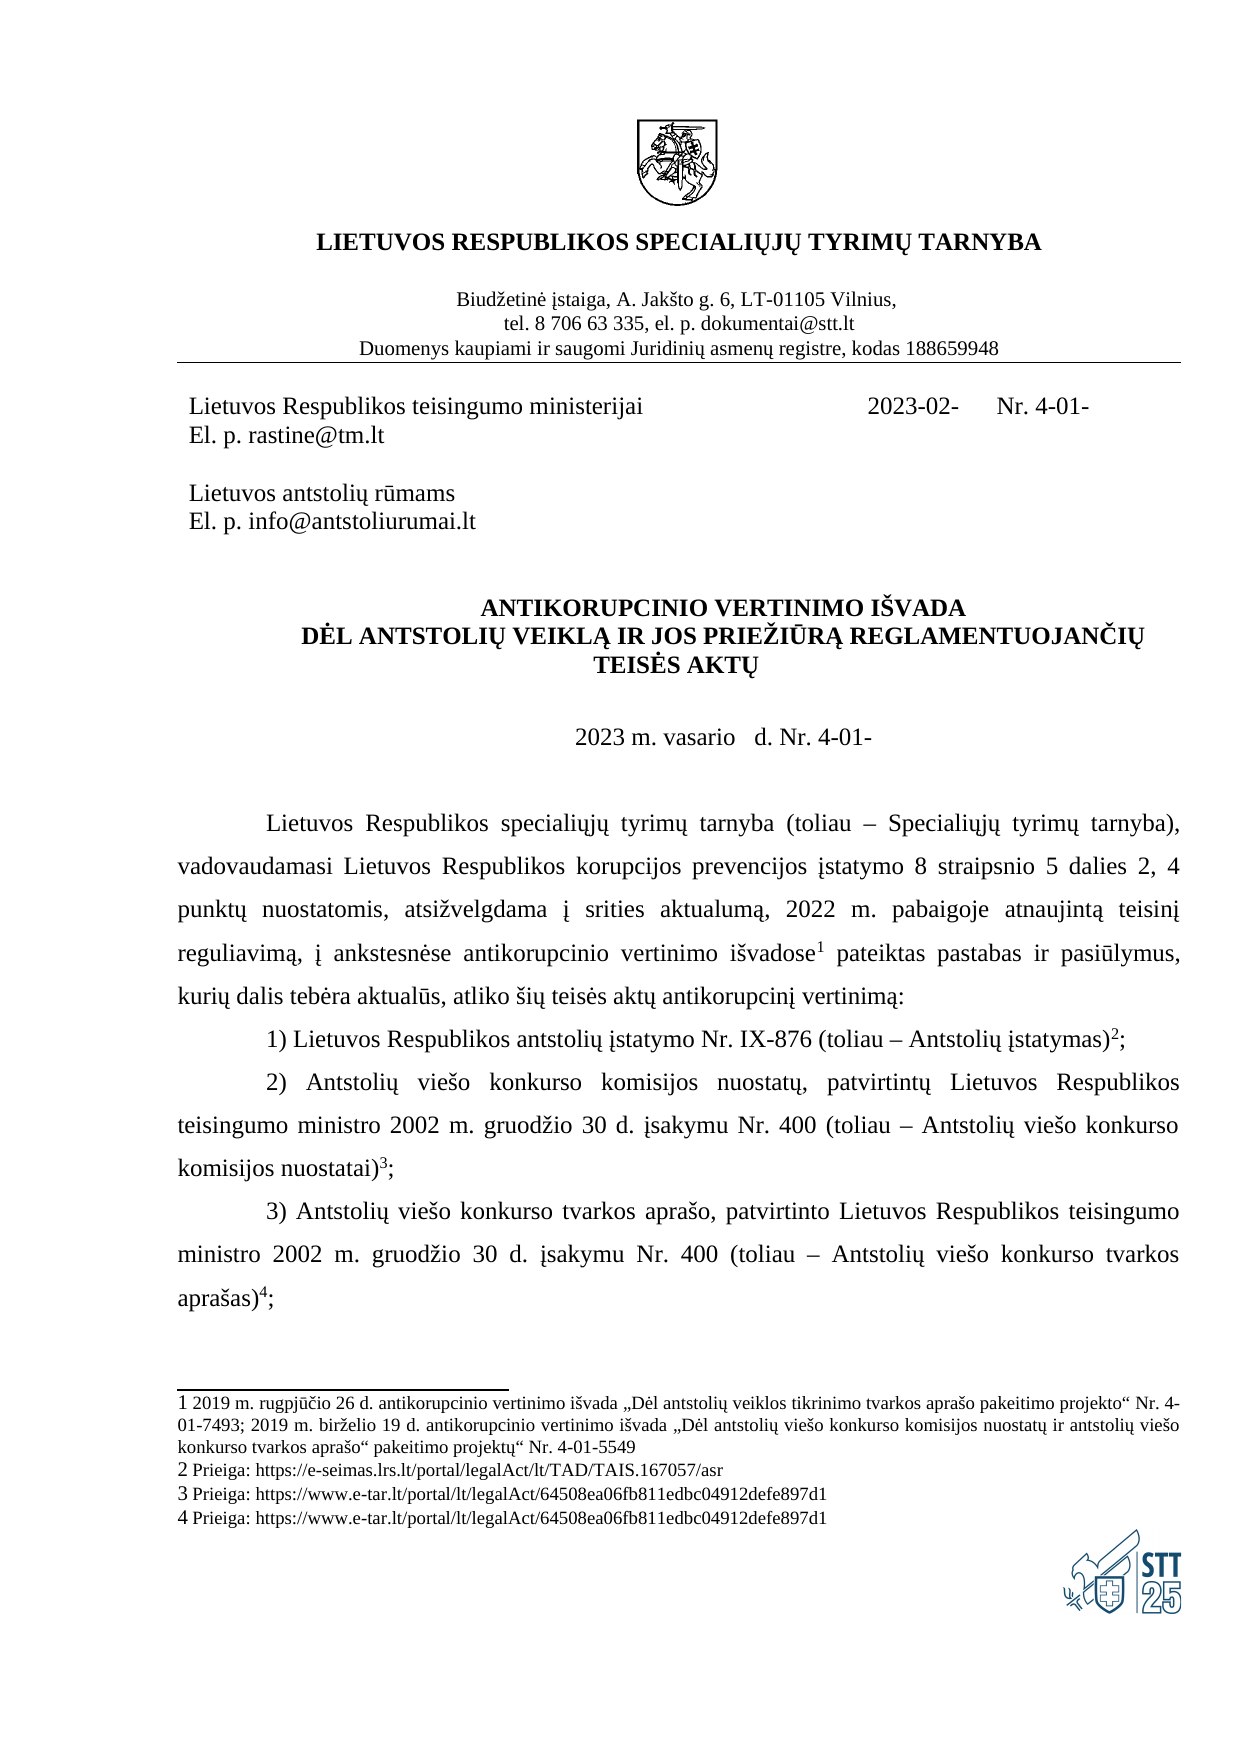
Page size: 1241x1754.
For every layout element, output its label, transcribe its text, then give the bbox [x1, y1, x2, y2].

table_header [708, 391, 767, 420]
table_cell [708, 420, 767, 593]
table_header Lietuvos Respublikos teisingumo ministerijai El. p. rastine@tm.lt Lietuvos antstolių rūmams El. p. info@antstoliurumai.lt [177, 391, 708, 593]
text 1) Lietuvos Respublikos antstolių įstatymo Nr. IX-876 (toliau – Antstolių įstatymas); [177, 1024, 1181, 1053]
text 3) Antstolių viešo konkurso tvarkos aprašo, patvirtinto Lietuvos Respublikos teisingumo ministro 2002 m. gruodžio 30 d. įsakymu Nr. 400 (toliau – Antstolių viešo konkurso tvarkos aprašas); [177, 1196, 1181, 1311]
text ANTIKORUPCINIO VERTINIMO IŠVADA [177, 593, 1181, 621]
text Prieiga: https://www.e-tar.lt/portal/lt/legalAct/64508ea06fb811edbc04912defe897d1 [177, 1505, 1181, 1529]
text Lietuvos Respublikos specialiųjų tyrimų tarnyba (toliau – Specialiųjų tyrimų tarnyba), vadovaudamasi Lietuvos Respublikos korupcijos prevencijos įstatymo 8 straipsnio 5 dalies 2, 4 punktų nuostatomis, atsižvelgdama į srities aktualumą, 2022 m. pabaigoje atnaujintą teisinį reguliavimą, į ankstesnėse antikorupcinio vertinimo išvadose pateiktas pastabas ir pasiūlymus, kurių dalis tebėra aktualūs, atliko šių teisės aktų antikorupcinį vertinimą: [177, 808, 1181, 1009]
text Prieiga: https://e-seimas.lrs.lt/portal/legalAct/lt/TAD/TAIS.167057/asr [177, 1457, 1181, 1481]
text 2023 m. vasario d. Nr. 4-01- [177, 722, 1181, 751]
text Prieiga: https://www.e-tar.lt/portal/lt/legalAct/64508ea06fb811edbc04912defe897d1 [177, 1481, 1181, 1505]
text 2) Antstolių viešo konkurso komisijos nuostatų, patvirtintų Lietuvos Respublikos teisingumo ministro 2002 m. gruodžio 30 d. įsakymu Nr. 400 (toliau – Antstolių viešo konkurso komisijos nuostatai); [177, 1067, 1181, 1182]
text 2019 m. rugpjūčio 26 d. antikorupcinio vertinimo išvada „Dėl antstolių veiklos tikrinimo tvarkos aprašo pakeitimo projekto“ Nr. 4-01-7493; 2019 m. birželio 19 d. antikorupcinio vertinimo išvada „Dėl antstolių viešo konkurso komisijos nuostatų ir antstolių viešo konkurso tvarkos aprašo“ pakeitimo projektų“ Nr. 4-01-5549 [177, 1390, 1181, 1457]
table_cell [767, 420, 1180, 593]
table_header 2023-02- Nr. 4-01- [767, 391, 1180, 420]
text DĖL ANTSTOLIŲ VEIKLĄ IR JOS PRIEŽIŪRĄ REGLAMENTUOJANČIŲ TEISĖS AKTŲ [177, 621, 1181, 679]
